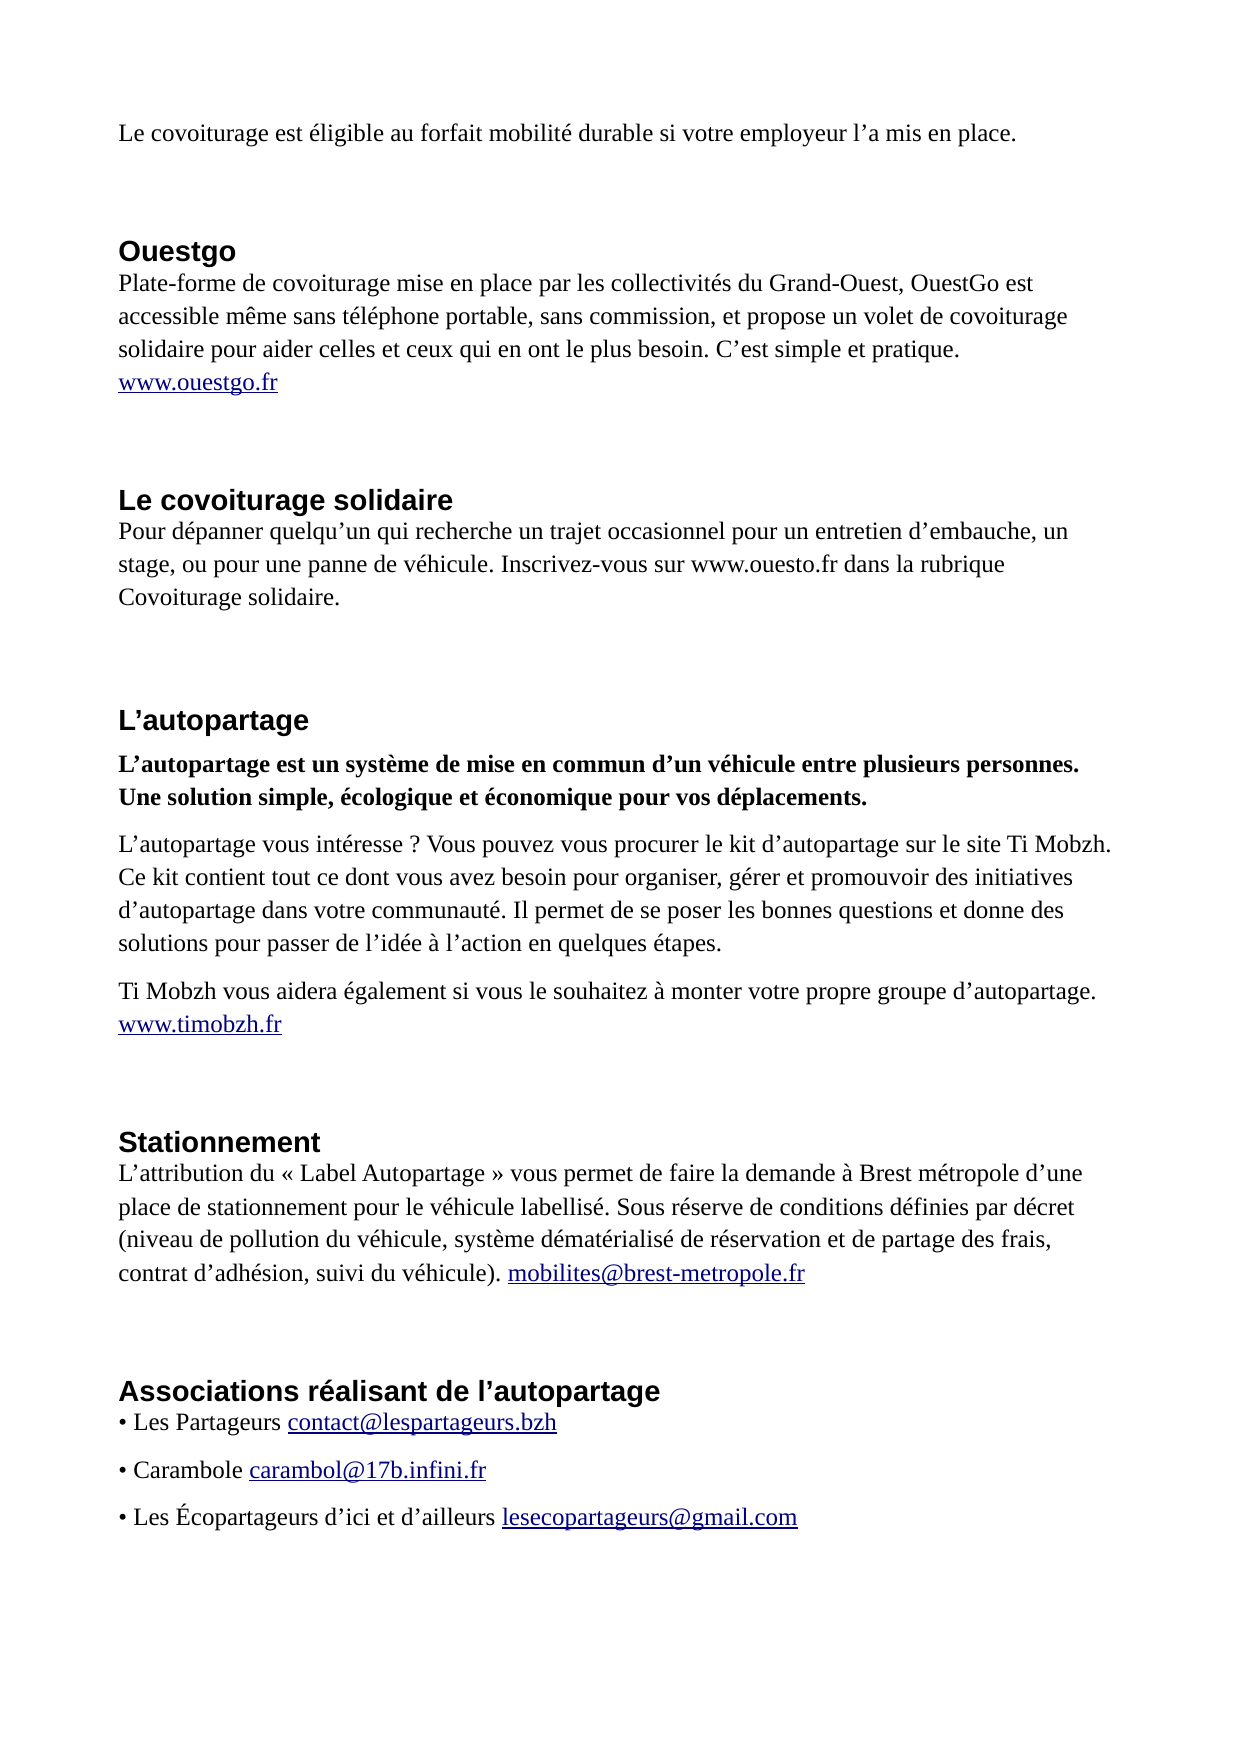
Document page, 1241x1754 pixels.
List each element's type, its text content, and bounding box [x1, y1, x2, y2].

text • Les Partageurs contact@lespartageurs.bzh [118, 1407, 1122, 1436]
text Ti Mobzh vous aidera également si vous le souhaitez à monter votre propre groupe d’autopartage. www.timobzh.fr [118, 976, 1122, 1038]
text • Carambole carambol@17b.infini.fr [118, 1455, 1122, 1483]
text Pour dépanner quelqu’un qui recherche un trajet occasionnel pour un entretien d’embauche, un stage, ou pour une panne de véhicule. Inscrivez-vous sur www.ouesto.fr dans la rubrique Covoiturage solidaire. [118, 516, 1122, 611]
subtitle Associations réalisant de l’autopartage [118, 1374, 1122, 1407]
text L’autopartage est un système de mise en commun d’un véhicule entre plusieurs personnes. Une solution simple, écologique et économique pour vos déplacements. [118, 749, 1122, 810]
text • Les Écopartageurs d’ici et d’ailleurs lesecopartageurs@gmail.com [118, 1502, 1122, 1531]
subtitle L’autopartage [118, 703, 1122, 736]
text Plate-forme de covoiturage mise en place par les collectivités du Grand-Ouest, OuestGo est accessible même sans téléphone portable, sans commission, et propose un volet de covoiturage solidaire pour aider celles et ceux qui en ont le plus besoin. C’est simple et pratique. www.ouestgo.fr [118, 268, 1122, 396]
subtitle Ouestgo [118, 234, 1122, 268]
text L’autopartage vous intéresse ? Vous pouvez vous procurer le kit d’autopartage sur le site Ti Mobzh. Ce kit contient tout ce dont vous avez besoin pour organiser, gérer et promouvoir des initiatives d’autopartage dans votre communauté. Il permet de se poser les bonnes questions et donne des solutions pour passer de l’idée à l’action en quelques étapes. [118, 829, 1122, 957]
text Le covoiturage est éligible au forfait mobilité durable si votre employeur l’a mis en place. [118, 118, 1122, 147]
subtitle Stationnement [118, 1125, 1122, 1158]
subtitle Le covoiturage solidaire [118, 483, 1122, 516]
text L’attribution du « Label Autopartage » vous permet de faire la demande à Brest métropole d’une place de stationnement pour le véhicule labellisé. Sous réserve de conditions définies par décret (niveau de pollution du véhicule, système dématérialisé de réservation et de partage des frais, contrat d’adhésion, suivi du véhicule). mobilites@brest-metropole.fr [118, 1158, 1122, 1286]
